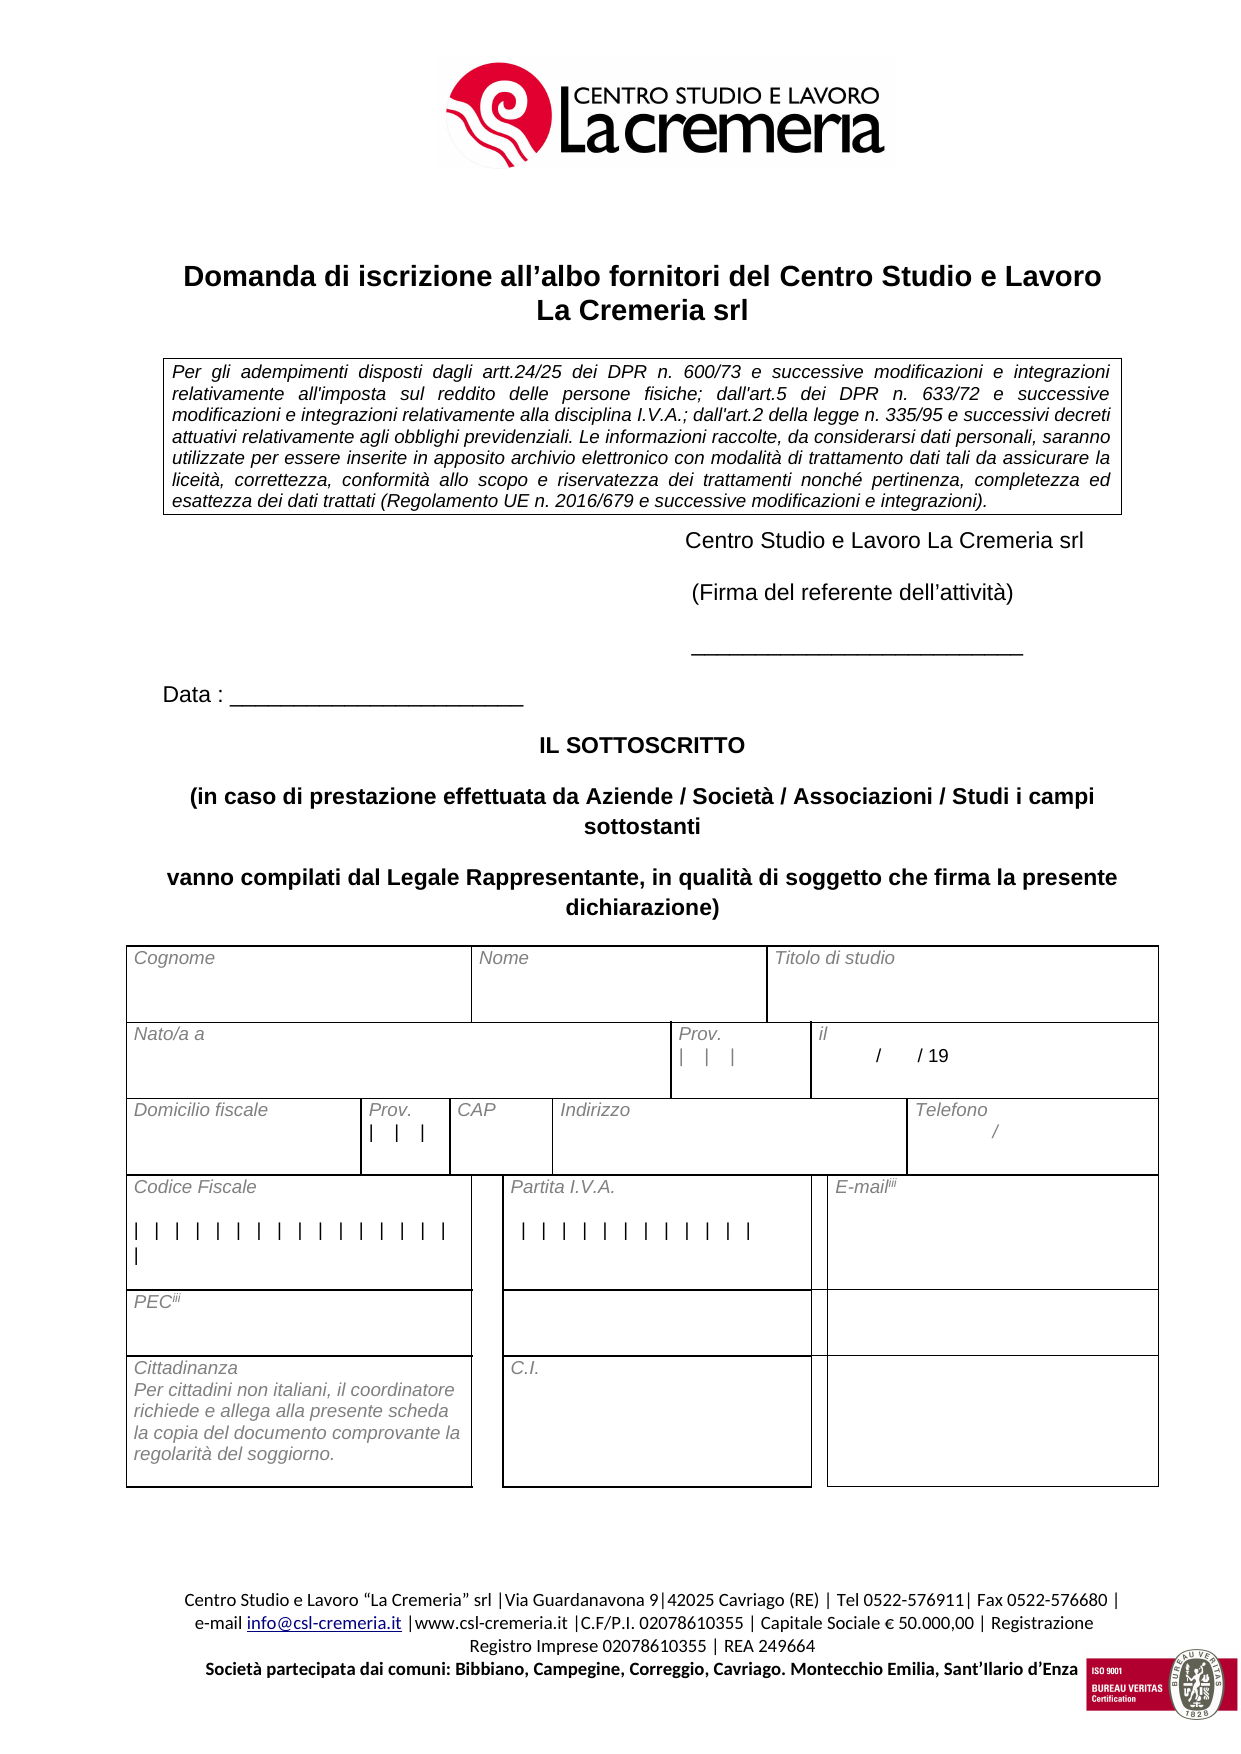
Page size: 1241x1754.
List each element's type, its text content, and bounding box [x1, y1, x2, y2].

table_cell Cittadinanza Per cittadini non italiani, il coordinatore richiede e allega alla presente scheda la copia del documento comprovante la regolarità del soggiorno. [127, 1357, 471, 1486]
table_cell CAP [451, 1099, 552, 1174]
table_cell il / / 19 [812, 1023, 1158, 1098]
table_header Titolo di studio [768, 947, 1158, 1021]
table_cell [828, 1356, 1158, 1486]
table_header Nome [472, 947, 766, 1021]
table_cell E-mail [828, 1176, 1158, 1289]
text (Firma del referente dell’attività) [162, 578, 1122, 605]
text IL SOTTOSCRITTO [162, 732, 1122, 758]
table_cell Codice Fiscale | | | | | | | | | | | | | | | | | [127, 1176, 471, 1289]
table_cell Prov. | | | [362, 1099, 449, 1174]
table_cell Partita I.V.A. | | | | | | | | | | | | [504, 1176, 811, 1289]
table_cell [472, 1355, 502, 1486]
table_cell [472, 1289, 502, 1355]
table_cell [812, 1290, 827, 1355]
text (in caso di prestazione effettuata da Aziende / Società / Associazioni / Studi i campi sottostanti [162, 783, 1122, 839]
table_cell PEC [127, 1291, 471, 1355]
table_header Cognome [127, 947, 471, 1021]
table_cell Domicilio fiscale [127, 1099, 360, 1174]
text Domanda di iscrizione all’albo fornitori del Centro Studio e Lavoro La Cremeria srl [162, 259, 1122, 327]
table_cell Indirizzo [553, 1099, 906, 1174]
table_cell [812, 1356, 827, 1486]
table_cell [504, 1291, 811, 1355]
text vanno compilati dal Legale Rappresentante, in qualità di soggetto che firma la presente dichiarazione) [162, 864, 1122, 921]
table_cell C.I. [504, 1357, 811, 1486]
table_cell Prov. | | | [672, 1023, 810, 1098]
table_cell [812, 1176, 827, 1289]
table_cell Nato/a a [127, 1023, 670, 1098]
table_cell [472, 1176, 502, 1289]
text Data : _______________________ [162, 681, 1122, 707]
table_cell Telefono / [908, 1099, 1158, 1174]
text __________________________ [162, 629, 1122, 656]
table_cell [828, 1290, 1158, 1355]
text Per gli adempimenti disposti dagli artt.24/25 dei DPR n. 600/73 e successive modificazioni e integrazioni relativamente all'imposta sul reddito delle persone fisiche; dall'art.5 dei DPR n. 633/72 e successive modificazioni e integrazioni relativamente alla disciplina I.V.A.; dall'art.2 della legge n. 335/95 e successivi decreti attuativi relativamente agli obblighi previdenziali. Le informazioni raccolte, da considerarsi dati personali, saranno utilizzate per essere inserite in apposito archivio elettronico con modalità di trattamento dati tali da assicurare la liceità, correttezza, conformità allo scopo e riservatezza dei trattamenti nonché pertinenza, completezza ed esattezza dei dati trattati (Regolamento UE n. 2016/679 e successive modificazioni e integrazioni). [164, 359, 1121, 514]
text Centro Studio e Lavoro La Cremeria srl [162, 527, 1122, 554]
